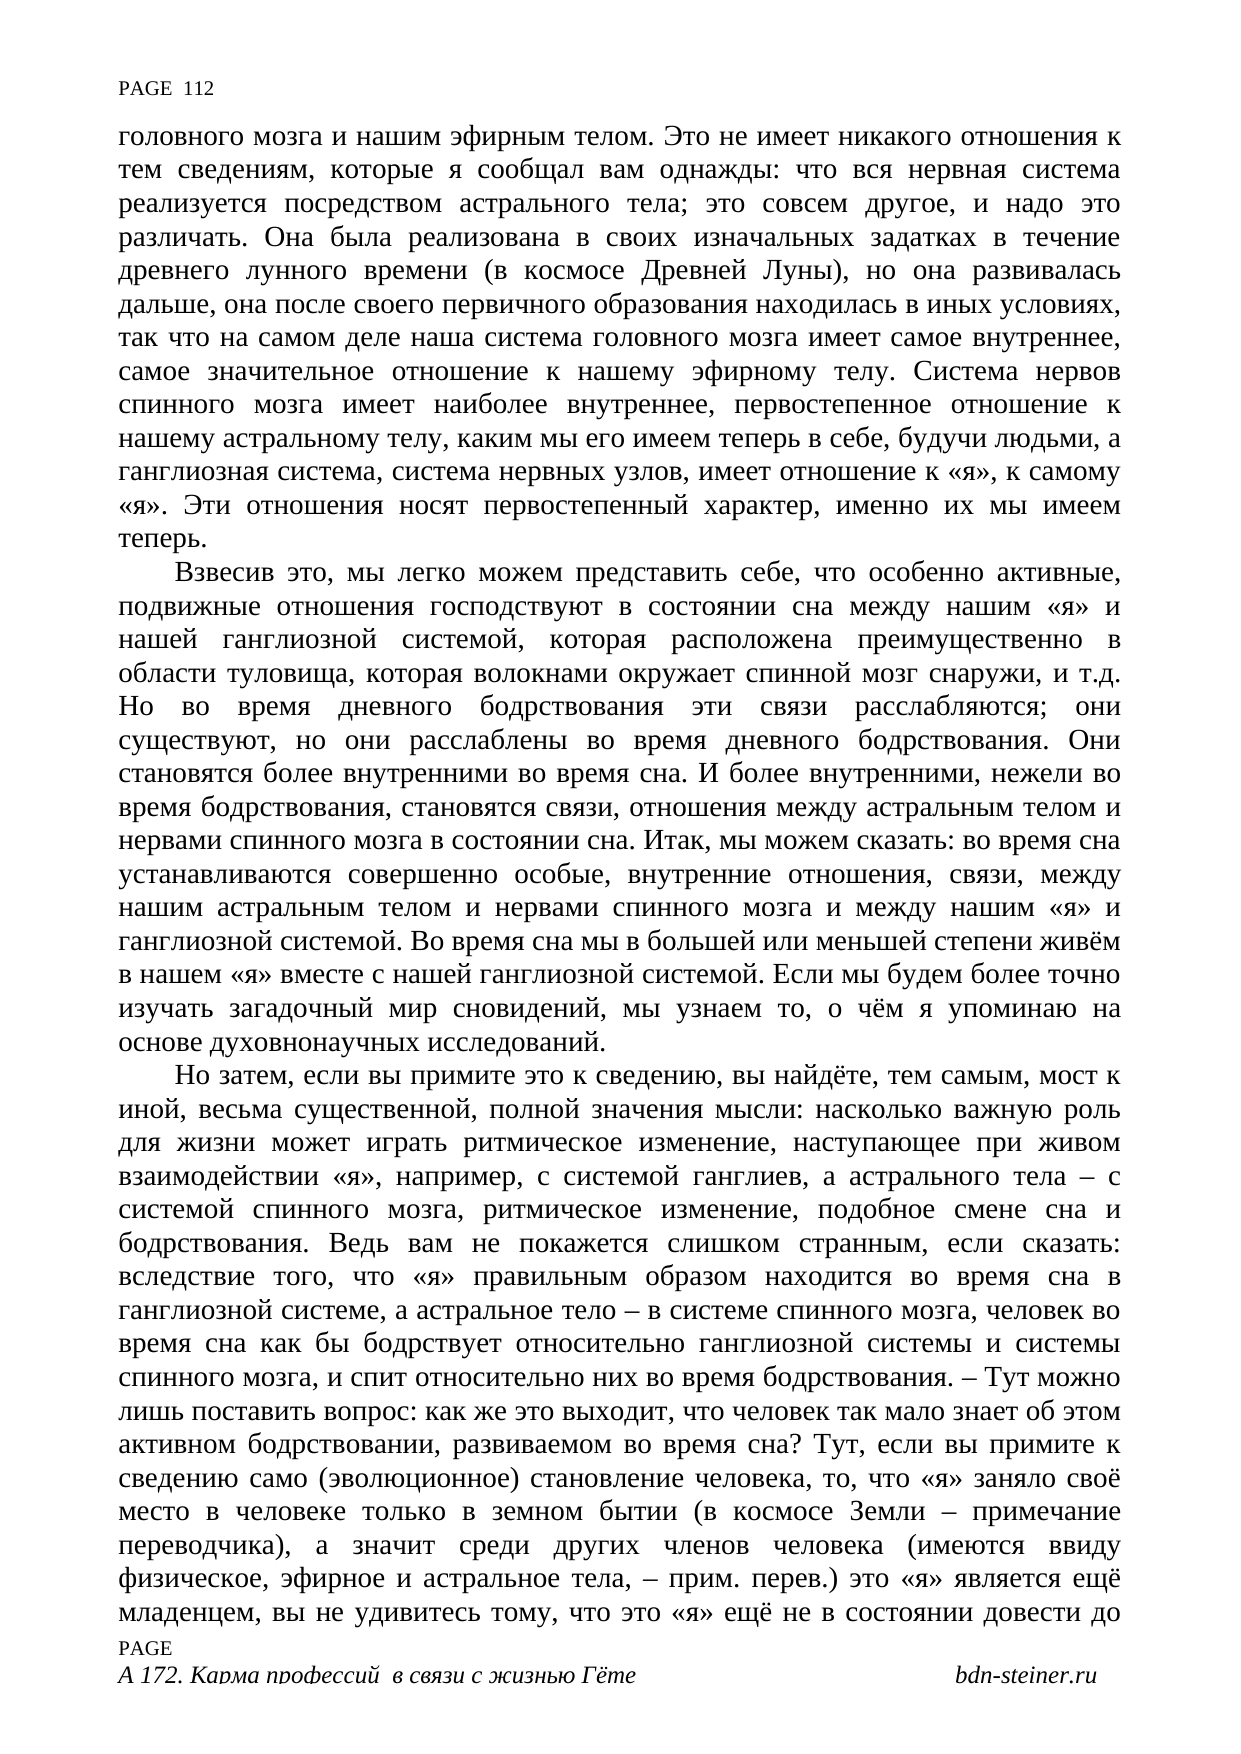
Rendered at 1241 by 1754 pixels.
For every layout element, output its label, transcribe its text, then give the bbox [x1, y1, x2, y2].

text головного мозга и нашим эфирным телом. Это не имеет никакого отношения к тем сведениям, которые я сообщал вам однажды: что вся нервная система реализуется посредством астрального тела; это совсем другое, и надо это различать. Она была реализована в своих изначальных задатках в течение древнего лунного времени (в космосе Древней Луны), но она развивалась дальше, она после своего первичного образования находилась в иных условиях, так что на самом деле наша система головного мозга имеет самое внутреннее, самое значительное отношение к нашему эфирному телу. Система нервов спинного мозга имеет наиболее внутреннее, первостепенное отношение к нашему астральному телу, каким мы его имеем теперь в себе, будучи людьми, а ганглиозная система, система нервных узлов, имеет отношение к «я», к самому «я». Эти отношения носят первостепенный характер, именно их мы имеем теперь. [118, 118, 1122, 554]
text Но затем, если вы примите это к сведению, вы найдёте, тем самым, мост к иной, весьма существенной, полной значения мысли: насколько важную роль для жизни может играть ритмическое изменение, наступающее при живом взаимодействии «я», например, с системой ганглиев, а астрального тела – с системой спинного мозга, ритмическое изменение, подобное смене сна и бодрствования. Ведь вам не покажется слишком странным, если сказать: вследствие того, что «я» правильным образом находится во время сна в ганглиозной системе, а астральное тело – в системе спинного мозга, человек во время сна как бы бодрствует относительно ганглиозной системы и системы спинного мозга, и спит относительно них во время бодрствования. – Тут можно лишь поставить вопрос: как же это выходит, что человек так мало знает об этом активном бодрствовании, развиваемом во время сна? Тут, если вы примите к сведению само (эволюционное) становление человека, то, что «я» заняло своё место в человеке только в земном бытии (в космосе Земли – примечание переводчика), а значит среди других членов человека (имеются ввиду физическое, эфирное и астральное тела, – прим. перев.) это «я» является ещё младенцем, вы не удивитесь тому, что это «я» ещё не в состоянии довести до [118, 1057, 1122, 1627]
text Взвесив это, мы легко можем представить себе, что особенно активные, подвижные отношения господствуют в состоянии сна между нашим «я» и нашей ганглиозной системой, которая расположена преимущественно в области туловища, которая волокнами окружает спинной мозг снаружи, и т.д. Но во время дневного бодрствования эти связи расслабляются; они существуют, но они расслаблены во время дневного бодрствования. Они становятся более внутренними во время сна. И более внутренними, нежели во время бодрствования, становятся связи, отношения между астральным телом и нервами спинного мозга в состоянии сна. Итак, мы можем сказать: во время сна устанавливаются совершенно особые, внутренние отношения, связи, между нашим астральным телом и нервами спинного мозга и между нашим «я» и ганглиозной системой. Во время сна мы в большей или меньшей степени живём в нашем «я» вместе с нашей ганглиозной системой. Если мы будем более точно изучать загадочный мир сновидений, мы узнаем то, о чём я упоминаю на основе духовнонаучных исследований. [118, 554, 1122, 1057]
